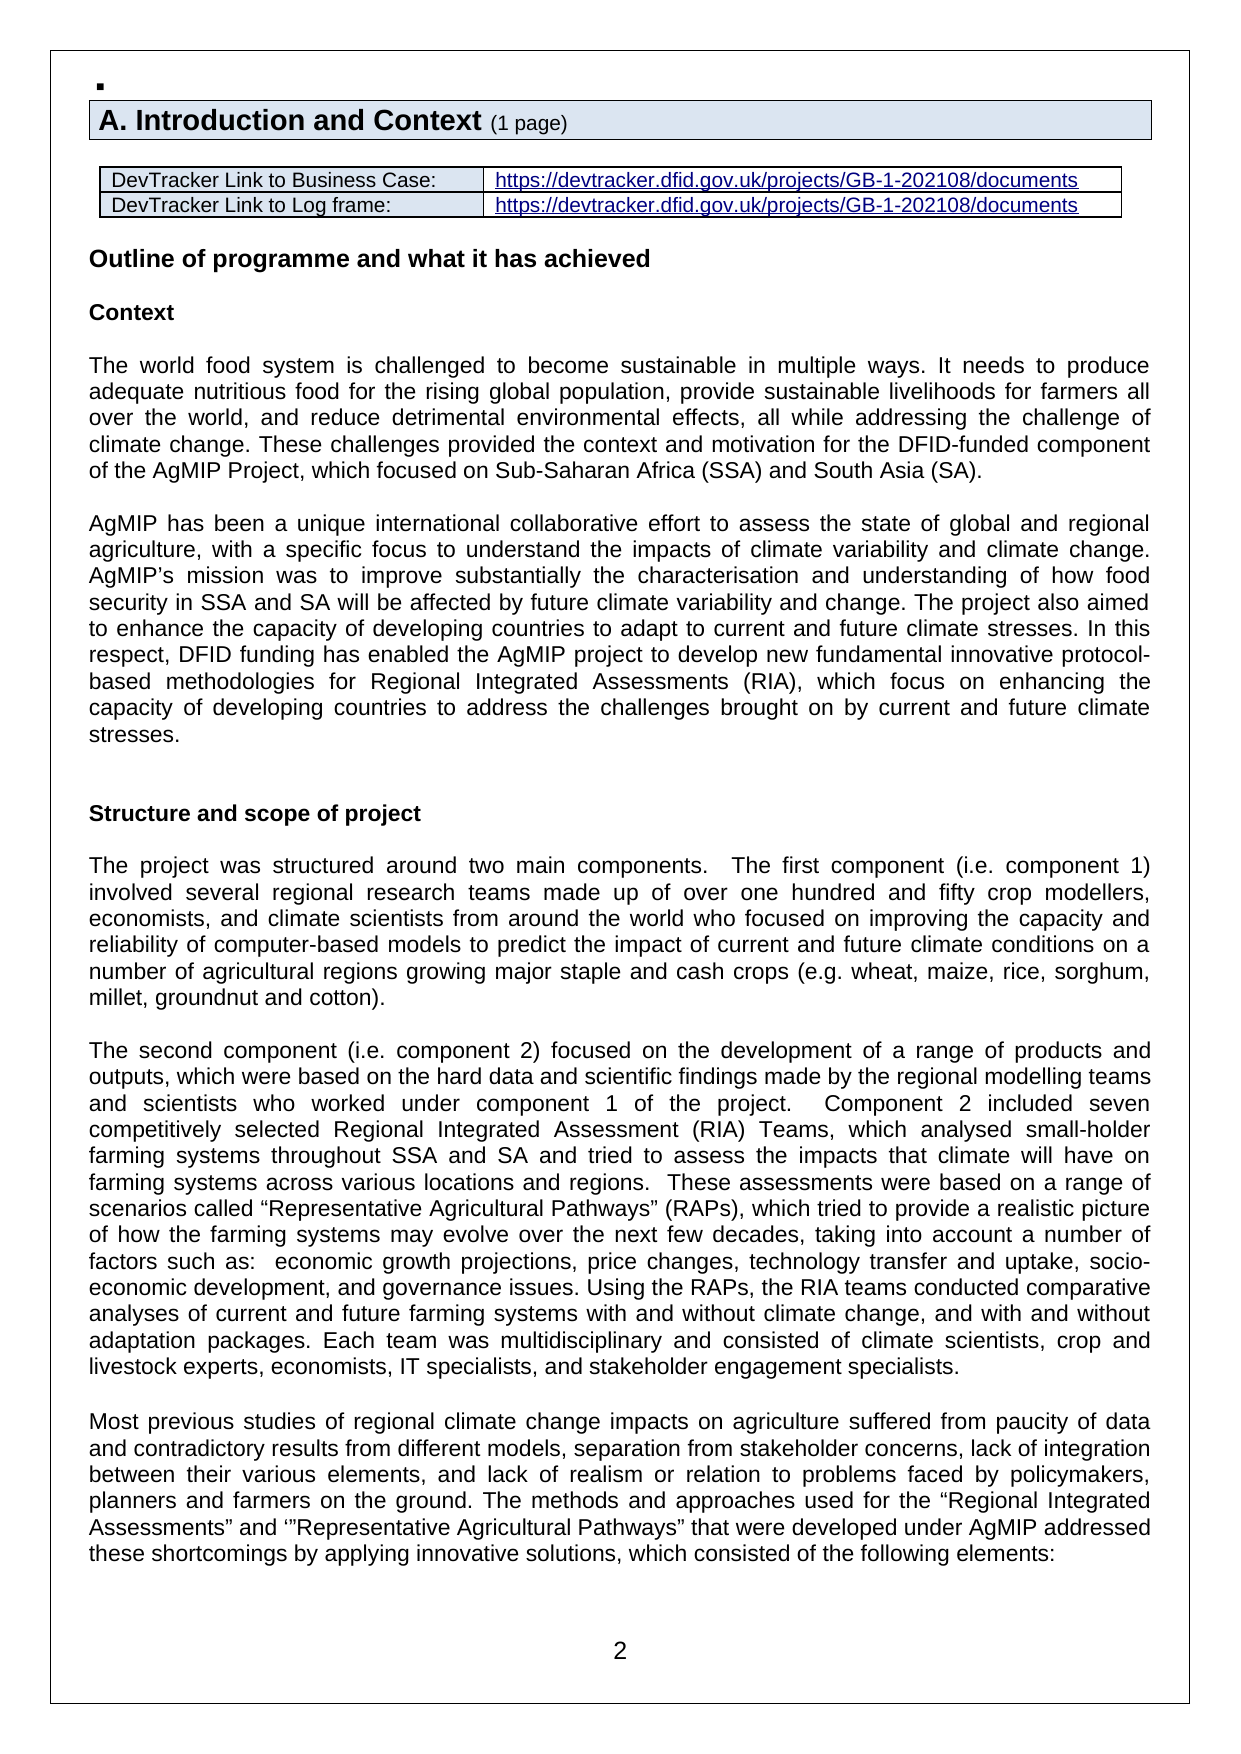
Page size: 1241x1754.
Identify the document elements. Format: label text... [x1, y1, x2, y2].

table_header DevTracker Link to Business Case: [101, 168, 483, 191]
text Context [89, 299, 1152, 325]
table_cell https://devtracker.dfid.gov.uk/projects/GB-1-202108/documents [484, 193, 1121, 216]
table_header https://devtracker.dfid.gov.uk/projects/GB-1-202108/documents [484, 168, 1121, 191]
text A. Introduction and Context (1 page) [90, 101, 1151, 139]
table_cell DevTracker Link to Log frame: [101, 193, 483, 216]
text The project was structured around two main components. The first component (i.e. component 1) involved several regional research teams made up of over one hundred and fifty crop modellers, economists, and climate scientists from around the world who focused on improving the capacity and reliability of computer-based models to predict the impact of current and future climate conditions on a number of agricultural regions growing major staple and cash crops (e.g. wheat, maize, rice, sorghum, millet, groundnut and cotton). The second component (i.e. component 2) focused on the development of a range of products and outputs, which were based on the hard data and scientific findings made by the regional modelling teams and scientists who worked under component 1 of the project. Component 2 included seven competitively selected Regional Integrated Assessment (RIA) Teams, which analysed small-holder farming systems throughout SSA and SA and tried to assess the impacts that climate will have on farming systems across various locations and regions. These assessments were based on a range of scenarios called “Representative Agricultural Pathways” (RAPs), which tried to provide a realistic picture of how the farming systems may evolve over the next few decades, taking into account a number of factors such as: economic growth projections, price changes, technology transfer and uptake, socio-economic development, and governance issues. Using the RAPs, the RIA teams conducted comparative analyses of current and future farming systems with and without climate change, and with and without adaptation packages. Each team was multidisciplinary and consisted of climate scientists, crop and livestock experts, economists, IT specialists, and stakeholder engagement specialists. [89, 826, 1152, 1379]
text The world food system is challenged to become sustainable in multiple ways. It needs to produce adequate nutritious food for the rising global population, provide sustainable livelihoods for farmers all over the world, and reduce detrimental environmental effects, all while addressing the challenge of climate change. These challenges provided the context and motivation for the DFID-funded component of the AgMIP Project, which focused on Sub-Saharan Africa (SSA) and South Asia (SA). [89, 325, 1152, 483]
text AgMIP has been a unique international collaborative effort to assess the state of global and regional agriculture, with a specific focus to understand the impacts of climate variability and climate change. AgMIP’s mission was to improve substantially the characterisation and understanding of how food security in SSA and SA will be affected by future climate variability and change. The project also aimed to enhance the capacity of developing countries to adapt to current and future climate stresses. In this respect, DFID funding has enabled the AgMIP project to develop new fundamental innovative protocol-based methodologies for Regional Integrated Assessments (RIA), which focus on enhancing the capacity of developing countries to address the challenges brought on by current and future climate stresses. [89, 510, 1152, 747]
text Structure and scope of project [89, 799, 1152, 826]
text Most previous studies of regional climate change impacts on agriculture suffered from paucity of data and contradictory results from different models, separation from stakeholder concerns, lack of integration between their various elements, and lack of realism or relation to problems faced by policymakers, planners and farmers on the ground. The methods and approaches used for the “Regional Integrated Assessments” and ‘”Representative Agricultural Pathways” that were developed under AgMIP addressed these shortcomings by applying innovative solutions, which consisted of the following elements: [89, 1408, 1152, 1566]
text Outline of programme and what it has achieved [89, 244, 1152, 272]
